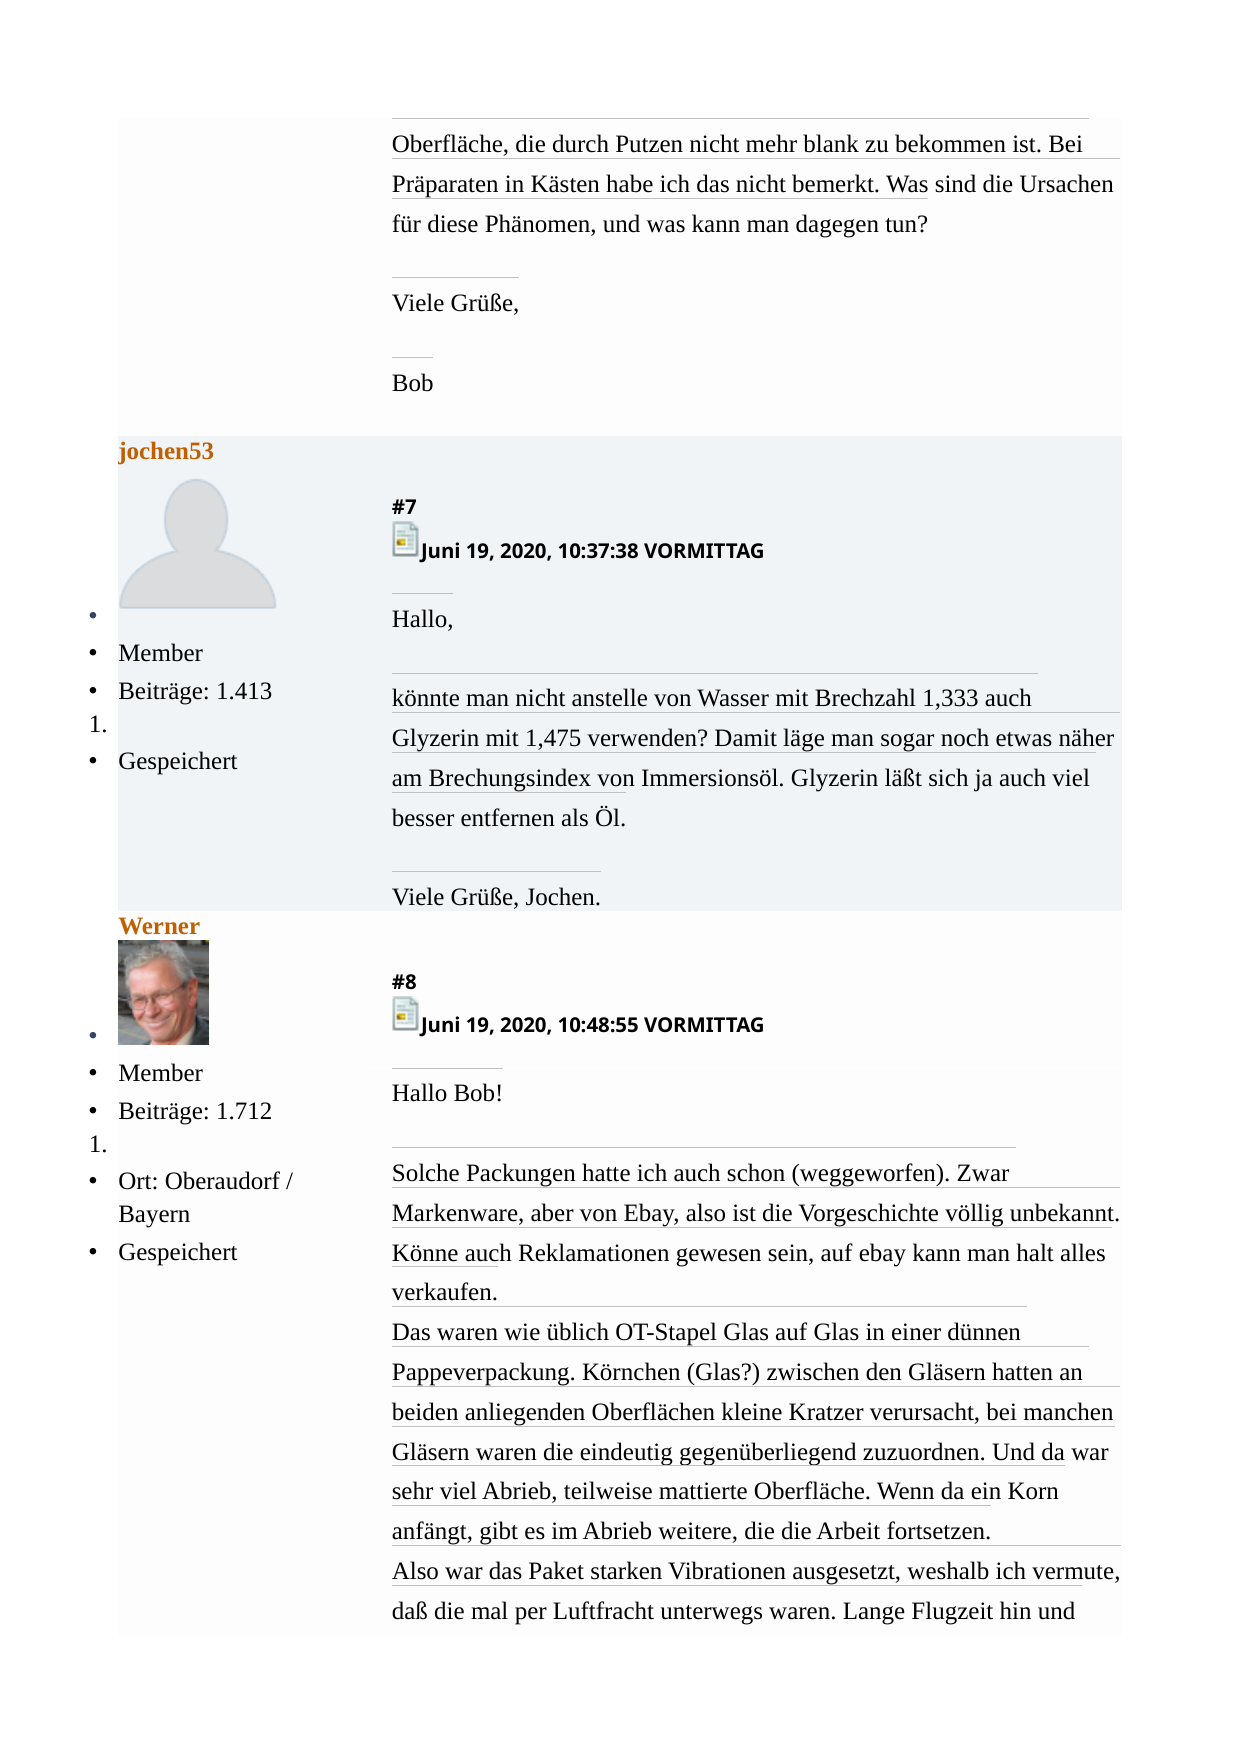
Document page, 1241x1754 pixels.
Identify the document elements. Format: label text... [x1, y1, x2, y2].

picture [391, 520, 421, 559]
subtitle jochen53 [118, 436, 368, 465]
list Ort: Oberaudorf / Bayern [118, 1166, 368, 1228]
picture [118, 940, 209, 1045]
text Hallo Bob! Solche Packungen hatte ich auch schon (weggeworfen). Zwar Markenware, aber von Ebay, also ist die Vorgeschichte völlig unbekannt. Könne auch Reklamationen gewesen sein, auf ebay kann man halt alles verkaufen. Das waren wie üblich OT-Stapel Glas auf Glas in einer dünnen Pappeverpackung. Körnchen (Glas?) zwischen den Gläsern hatten an beiden anliegenden Oberflächen kleine Kratzer verursacht, bei manchen Gläsern waren die eindeutig gegenüberliegend zuzuordnen. Und da war sehr viel Abrieb, teilweise mattierte Oberfläche. Wenn da ein Korn anfängt, gibt es im Abrieb weitere, die die Arbeit fortsetzen. Also war das Paket starken Vibrationen ausgesetzt, weshalb ich vermute, daß die mal per Luftfracht unterwegs waren. Lange Flugzeit hin und [392, 1067, 1122, 1624]
list Gespeichert [118, 746, 368, 775]
text #7 [392, 493, 1122, 521]
text Juni 19, 2020, 10:48:55 VORMITTAG [392, 995, 1122, 1039]
subtitle Werner [118, 911, 368, 940]
text Hallo, könnte man nicht anstelle von Wasser mit Brechzahl 1,333 auch Glyzerin mit 1,475 verwenden? Damit läge man sogar noch etwas näher am Brechungsindex von Immersionsöl. Glyzerin läßt sich ja auch viel besser entfernen als Öl. Viele Grüße, Jochen. [392, 593, 1122, 911]
list Gespeichert [118, 1237, 368, 1266]
picture [118, 465, 278, 625]
list Beiträge: 1.712 [118, 1096, 368, 1124]
list Member [118, 1058, 368, 1087]
list Member [118, 638, 368, 667]
text Oberfläche, die durch Putzen nicht mehr blank zu bekommen ist. Bei Präparaten in Kästen habe ich das nicht bemerkt. Was sind die Ursachen für diese Phänomen, und was kann man dagegen tun? Viele Grüße, Bob [392, 118, 1122, 436]
list Beiträge: 1.413 [118, 676, 368, 704]
text #8 [392, 968, 1122, 995]
picture [391, 995, 421, 1033]
text Juni 19, 2020, 10:37:38 VORMITTAG [392, 521, 1122, 564]
